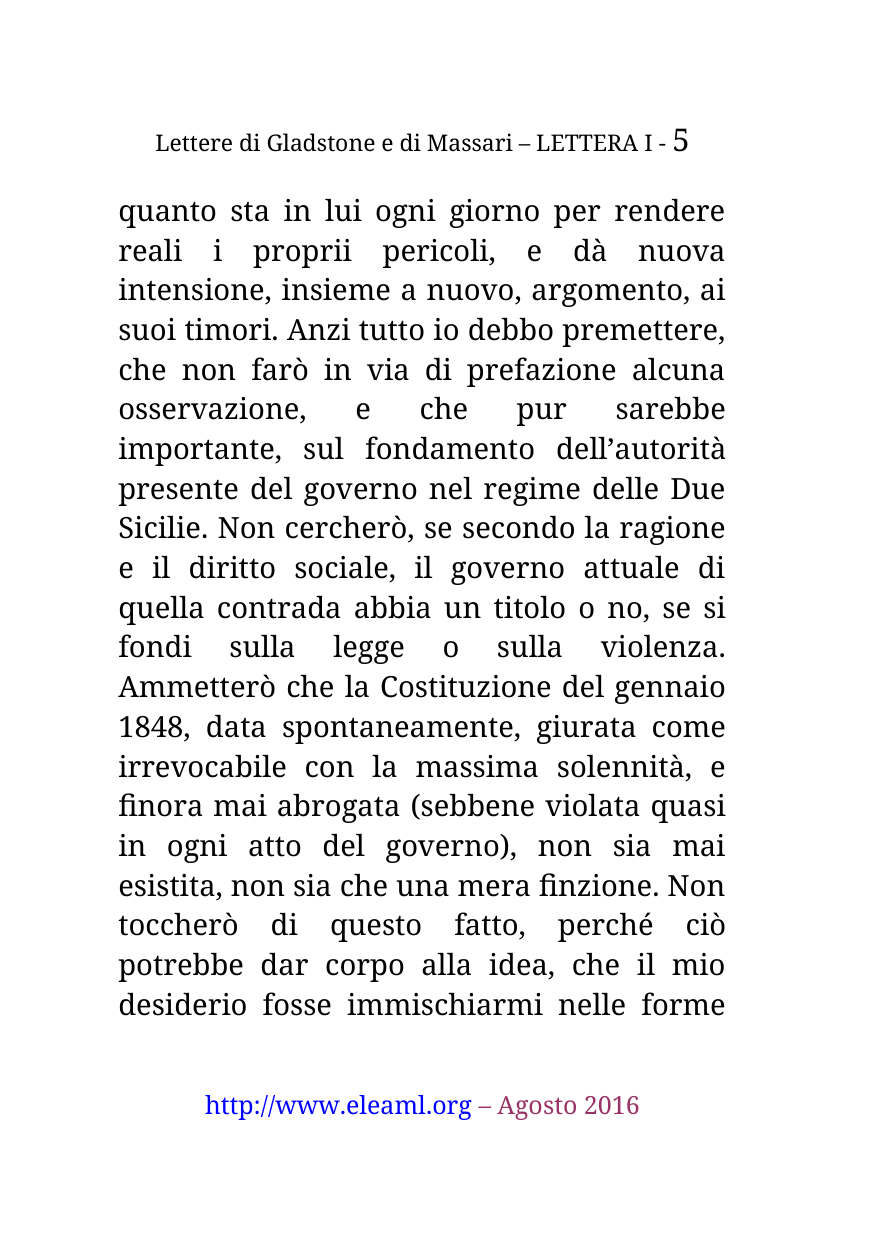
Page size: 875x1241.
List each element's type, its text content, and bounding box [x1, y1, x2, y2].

text quanto sta in lui ogni giorno per rendere reali i proprii pericoli, e dà nuova intensione, insieme a nuovo, argomento, ai suoi timori. Anzi tutto io debbo premettere, che non farò in via di prefazione alcuna osservazione, e che pur sarebbe importante, sul fondamento dell’autorità presente del governo nel regime delle Due Sicilie. Non cercherò, se secondo la ragione e il diritto sociale, il governo attuale di quella contrada abbia un titolo o no, se si fondi sulla legge o sulla violenza. Ammetterò che la Costituzione del gennaio 1848, data spontaneamente, giurata come irrevocabile con la massima solennità, e finora mai abrogata (sebbene violata quasi in ogni atto del governo), non sia mai esistita, non sia che una mera finzione. Non toccherò di questo fatto, perché ciò potrebbe dar corpo alla idea, che il mio desiderio fosse immischiarmi nelle forme [118, 190, 726, 1024]
